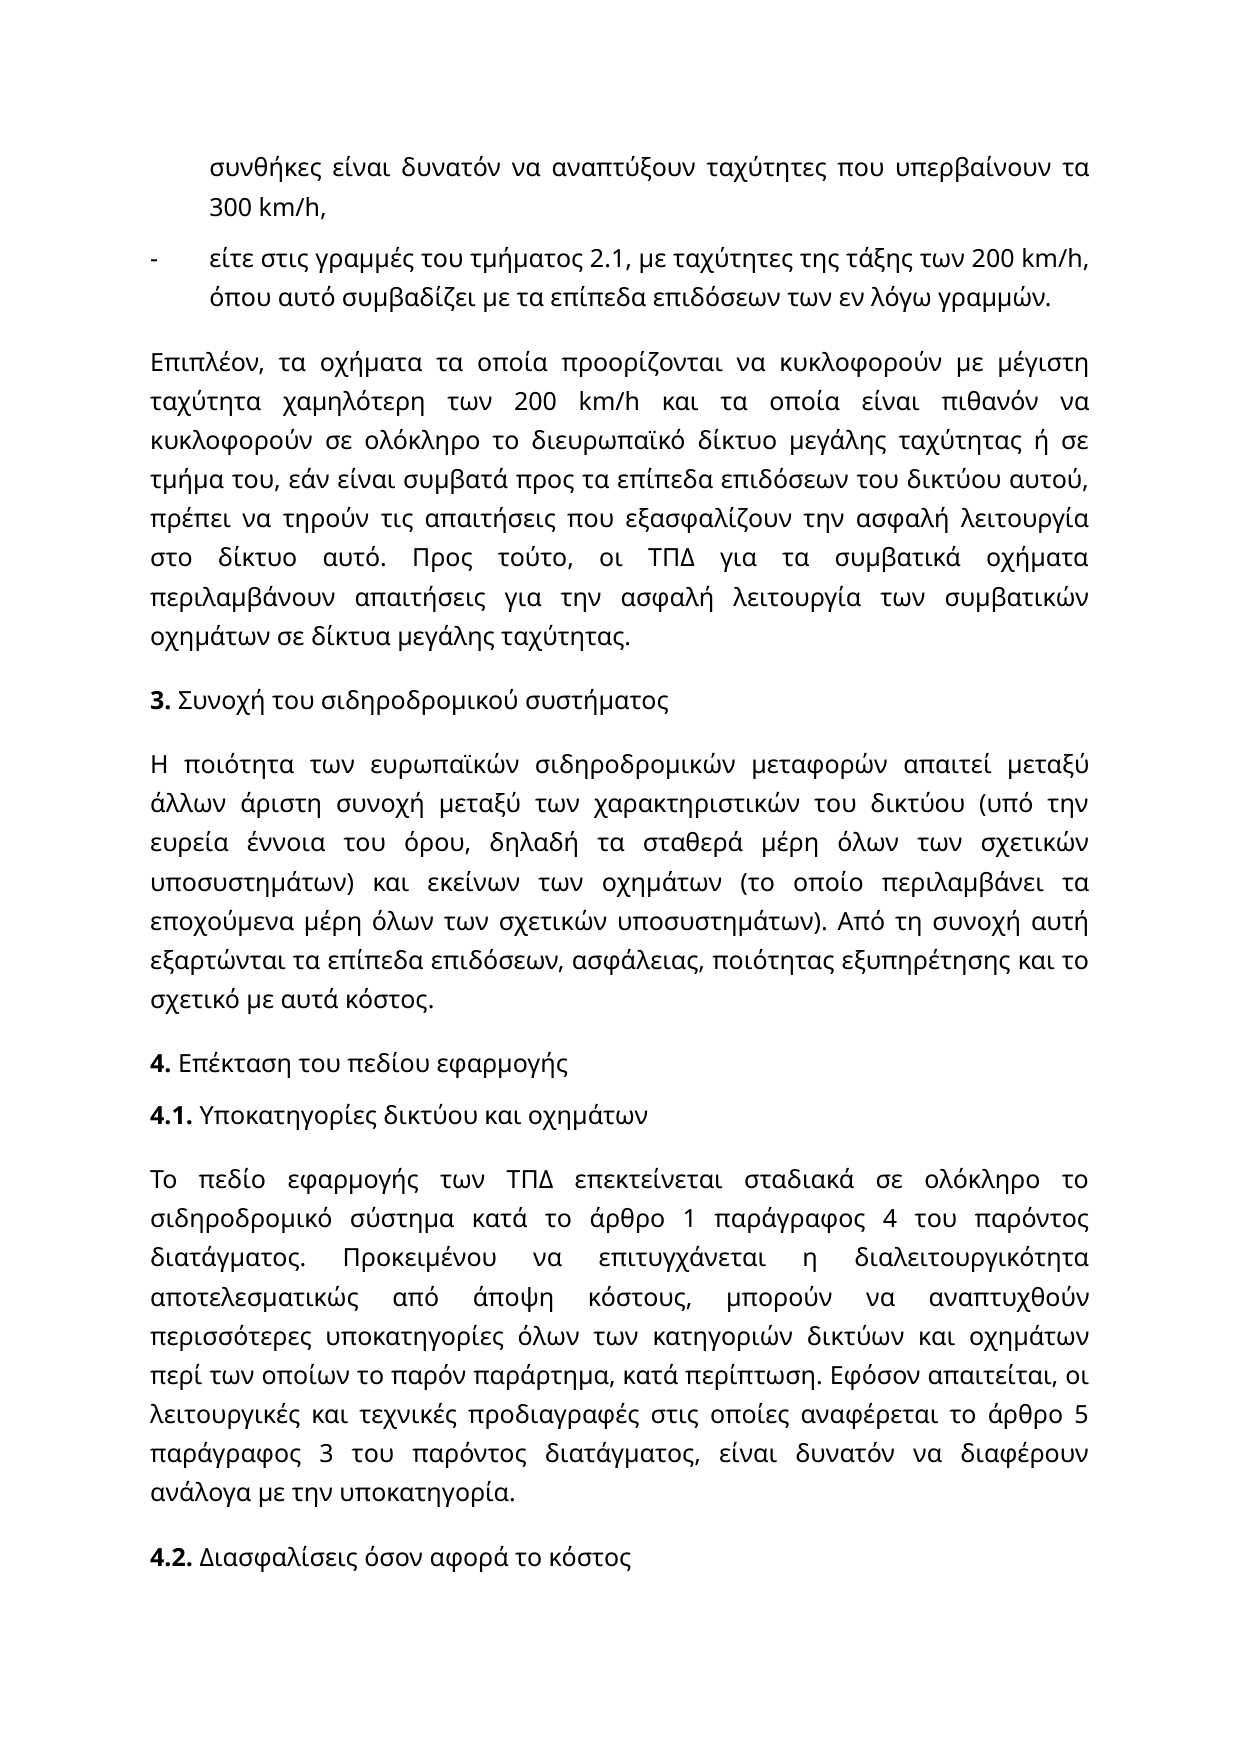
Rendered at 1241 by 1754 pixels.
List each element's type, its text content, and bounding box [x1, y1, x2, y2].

text Η ποιότητα των ευρωπαϊκών σιδηροδρομικών μεταφορών απαιτεί μεταξύ άλλων άριστη συνοχή μεταξύ των χαρακτηριστικών του δικτύου (υπό την ευρεία έννοια του όρου, δηλαδή τα σταθερά μέρη όλων των σχετικών υποσυστημάτων) και εκείνων των οχημάτων (το οποίο περιλαμβάνει τα εποχούμενα μέρη όλων των σχετικών υποσυστημάτων). Από τη συνοχή αυτή εξαρτώνται τα επίπεδα επιδόσεων, ασφάλειας, ποιότητας εξυπηρέτησης και το σχετικό με αυτά κόστος. [150, 747, 1090, 1016]
text Επιπλέον, τα οχήματα τα οποία προορίζονται να κυκλοφορούν με μέγιστη ταχύτητα χαμηλότερη των 200 km/h και τα οποία είναι πιθανόν να κυκλοφορούν σε ολόκληρο το διευρωπαϊκό δίκτυο μεγάλης ταχύτητας ή σε τμήμα του, εάν είναι συμβατά προς τα επίπεδα επιδόσεων του δικτύου αυτού, πρέπει να τηρούν τις απαιτήσεις που εξασφαλίζουν την ασφαλή λειτουργία στο δίκτυο αυτό. Προς τούτο, οι ΤΠΔ για τα συμβατικά οχήματα περιλαμβάνουν απαιτήσεις για την ασφαλή λειτουργία των συμβατικών οχημάτων σε δίκτυα μεγάλης ταχύτητας. [150, 344, 1090, 652]
list συνθήκες είναι δυνατόν να αναπτύξουν ταχύτητες που υπερβαίνουν τα 300 km/h, [150, 150, 1090, 223]
text 4. Επέκταση του πεδίου εφαρμογής [150, 1046, 1090, 1080]
text Το πεδίο εφαρμογής των ΤΠΔ επεκτείνεται σταδιακά σε ολόκληρο το σιδηροδρομικό σύστημα κατά το άρθρο 1 παράγραφος 4 του παρόντος διατάγματος. Προκειμένου να επιτυγχάνεται η διαλειτουργικότητα αποτελεσματικώς από άποψη κόστους, μπορούν να αναπτυχθούν περισσότερες υποκατηγορίες όλων των κατηγοριών δικτύων και οχημάτων περί των οποίων το παρόν παράρτημα, κατά περίπτωση. Εφόσον απαιτείται, οι λειτουργικές και τεχνικές προδιαγραφές στις οποίες αναφέρεται το άρθρο 5 παράγραφος 3 του παρόντος διατάγματος, είναι δυνατόν να διαφέρουν ανάλογα με την υποκατηγορία. [150, 1162, 1090, 1509]
text 4.2. Διασφαλίσεις όσον αφορά το κόστος [150, 1539, 1090, 1573]
text 4.1. Υποκατηγορίες δικτύου και οχημάτων [150, 1097, 1090, 1132]
text 3. Συνοχή του σιδηροδρομικού συστήματος [150, 682, 1090, 717]
list - είτε στις γραμμές του τμήματος 2.1, με ταχύτητες της τάξης των 200 km/h, όπου αυτό συμβαδίζει με τα επίπεδα επιδόσεων των εν λόγω γραμμών. [150, 241, 1090, 314]
